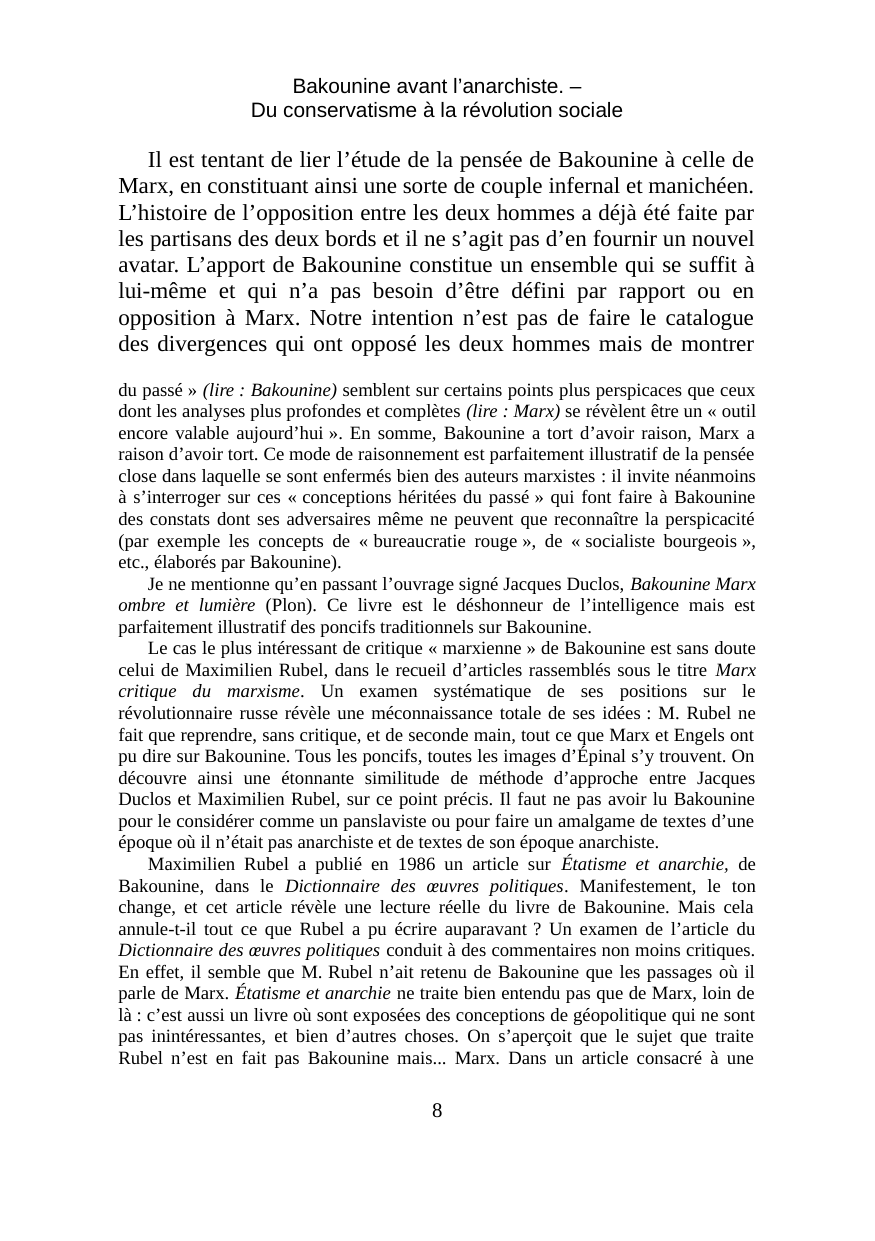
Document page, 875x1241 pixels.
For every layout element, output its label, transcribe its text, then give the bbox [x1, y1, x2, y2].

text Le cas le plus intéressant de critique « marxienne » de Bakounine est sans doute celui de Maximilien Rubel, dans le recueil d’articles rassemblés sous le titre Marx critique du marxisme. Un examen systématique de ses positions sur le révolutionnaire russe révèle une méconnaissance totale de ses idées : M. Rubel ne fait que reprendre, sans critique, et de seconde main, tout ce que Marx et Engels ont pu dire sur Bakounine. Tous les poncifs, toutes les images d’Épinal s’y trouvent. On découvre ainsi une étonnante similitude de méthode d’approche entre Jacques Duclos et Maximilien Rubel, sur ce point précis. Il faut ne pas avoir lu Bakounine pour le considérer comme un panslaviste ou pour faire un amalgame de textes d’une époque où il n’était pas anarchiste et de textes de son époque anarchiste. [118, 637, 756, 853]
text Je ne mentionne qu’en passant l’ouvrage signé Jacques Duclos, Bakounine Marx ombre et lumière (Plon). Ce livre est le déshonneur de l’intelligence mais est parfaitement illustratif des poncifs traditionnels sur Bakounine. [118, 573, 756, 637]
text Il est tentant de lier l’étude de la pensée de Bakounine à celle de Marx, en constituant ainsi une sorte de couple infernal et manichéen. L’histoire de l’opposition entre les deux hommes a déjà été faite par les partisans des deux bords et il ne s’agit pas d’en fournir un nouvel avatar. L’apport de Bakounine constitue un ensemble qui se suffit à lui-même et qui n’a pas besoin d’être défini par rapport ou en opposition à Marx. Notre intention n’est pas de faire le catalogue des divergences qui ont opposé les deux hommes mais de montrer [118, 146, 756, 357]
text Maximilien Rubel a publié en 1986 un article sur Étatisme et anarchie, de Bakounine, dans le Dictionnaire des œuvres politiques. Manifestement, le ton change, et cet article révèle une lecture réelle du livre de Bakounine. Mais cela annule-t-il tout ce que Rubel a pu écrire auparavant ? Un examen de l’article du Dictionnaire des œuvres politiques conduit à des commentaires non moins critiques. En effet, il semble que M. Rubel n’ait retenu de Bakounine que les passages où il parle de Marx. Étatisme et anarchie ne traite bien entendu pas que de Marx, loin de là : c’est aussi un livre où sont exposées des conceptions de géopolitique qui ne sont pas inintéressantes, et bien d’autres choses. On s’aperçoit que le sujet que traite Rubel n’est en fait pas Bakounine mais... Marx. Dans un article consacré à une [118, 853, 756, 1068]
text du passé » (lire : Bakounine) semblent sur certains points plus perspicaces que ceux dont les analyses plus profondes et complètes (lire : Marx) se révèlent être un « outil encore valable aujourd’hui ». En somme, Bakounine a tort d’avoir raison, Marx a raison d’avoir tort. Ce mode de raisonnement est parfaitement illustratif de la pensée close dans laquelle se sont enfermés bien des auteurs marxistes : il invite néanmoins à s’interroger sur ces « conceptions héritées du passé » qui font faire à Bakounine des constats dont ses adversaires même ne peuvent que reconnaître la perspicacité (par exemple les concepts de « bureaucratie rouge », de « socialiste bourgeois », etc., élaborés par Bakounine). [118, 378, 756, 573]
